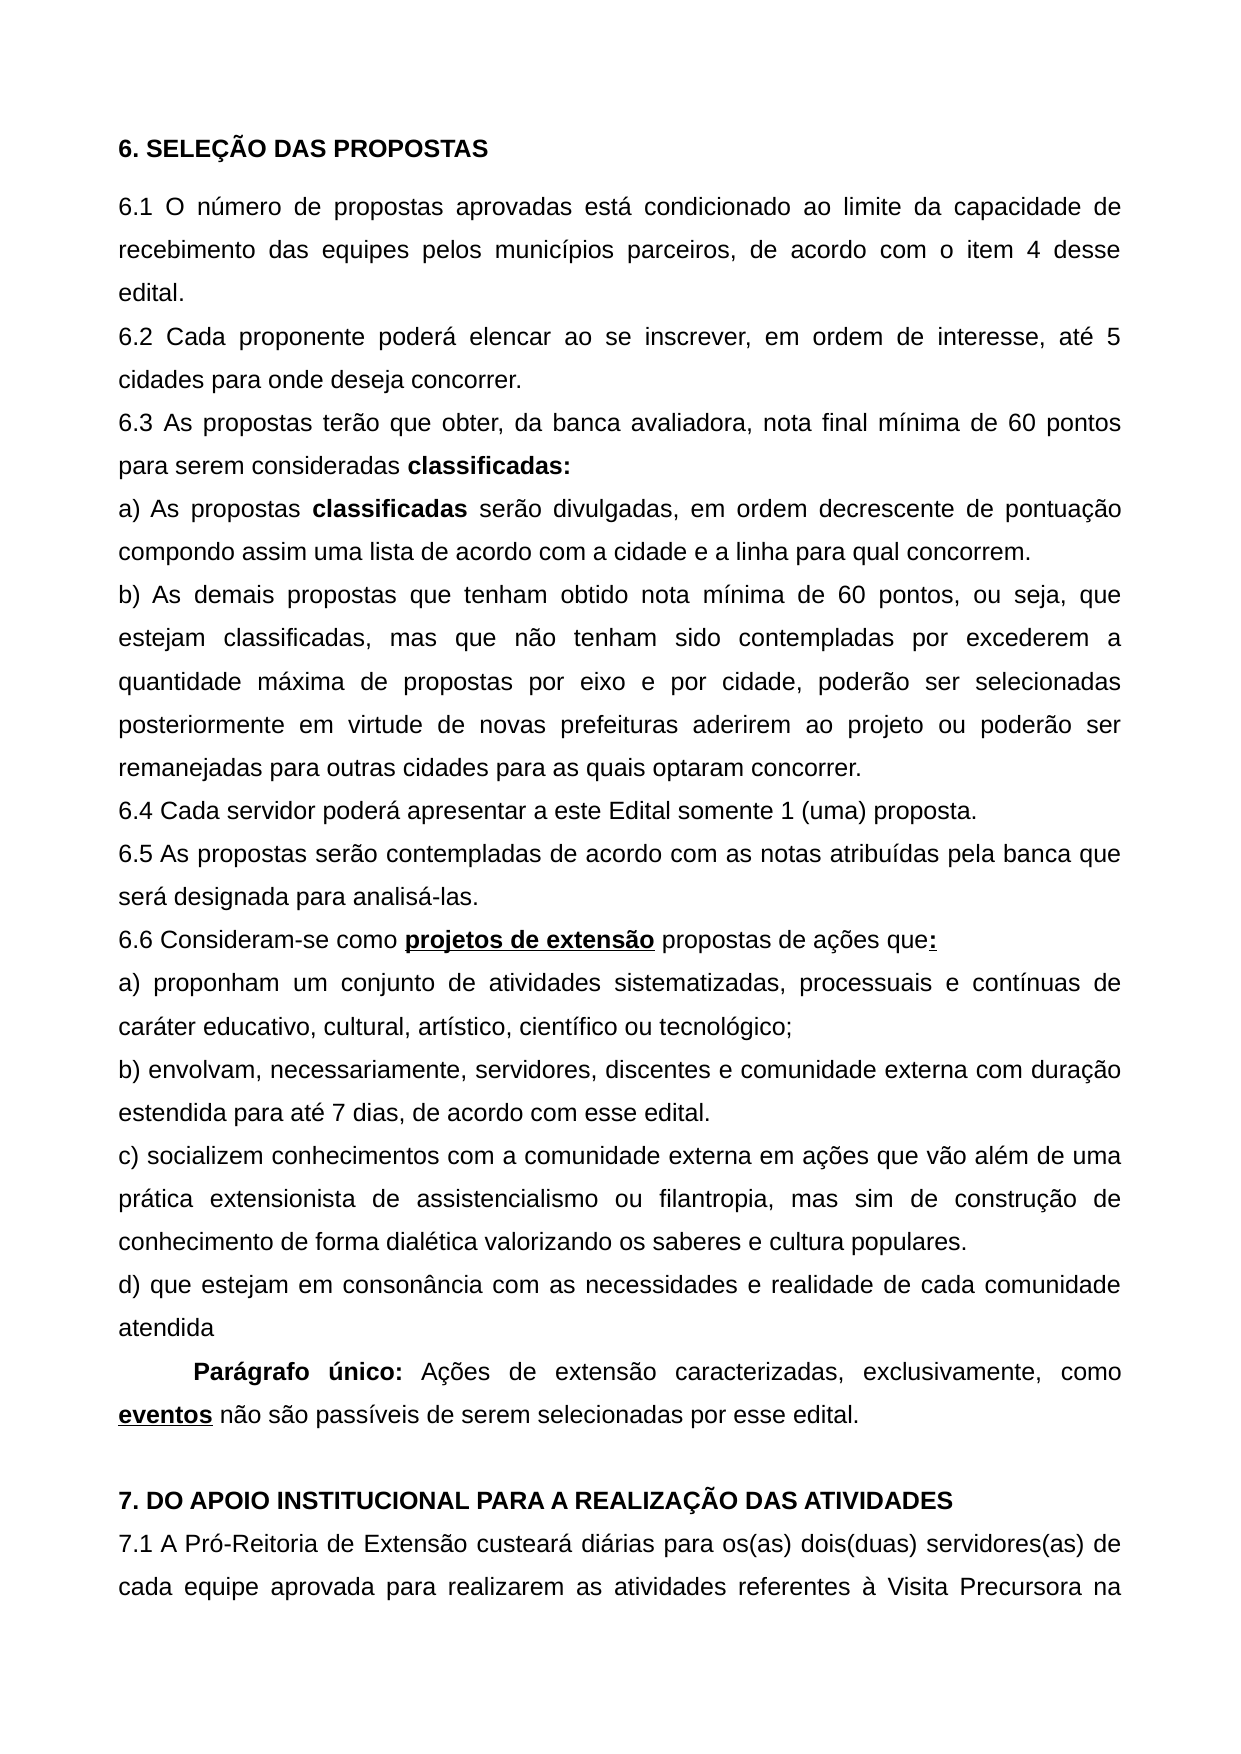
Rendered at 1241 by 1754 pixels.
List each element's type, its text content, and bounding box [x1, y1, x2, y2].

text Parágrafo único: Ações de extensão caracterizadas, exclusivamente, como eventos não são passíveis de serem selecionadas por esse edital. [118, 1356, 1123, 1428]
text 6.3 As propostas terão que obter, da banca avaliadora, nota final mínima de 60 pontos para serem consideradas classificadas: [118, 408, 1123, 479]
text 7. DO APOIO INSTITUCIONAL PARA A REALIZAÇÃO DAS ATIVIDADES [118, 1486, 1123, 1514]
text c) socializem conhecimentos com a comunidade externa em ações que vão além de uma prática extensionista de assistencialismo ou filantropia, mas sim de construção de conhecimento de forma dialética valorizando os saberes e cultura populares. [118, 1141, 1123, 1256]
text a) As propostas classificadas serão divulgadas, em ordem decrescente de pontuação compondo assim uma lista de acordo com a cidade e a linha para qual concorrem. [118, 494, 1123, 566]
text 6.5 As propostas serão contempladas de acordo com as notas atribuídas pela banca que será designada para analisá-las. [118, 839, 1123, 911]
text a) proponham um conjunto de atividades sistematizadas, processuais e contínuas de caráter educativo, cultural, artístico, científico ou tecnológico; [118, 968, 1123, 1040]
text d) que estejam em consonância com as necessidades e realidade de cada comunidade atendida [118, 1270, 1123, 1342]
text 6.2 Cada proponente poderá elencar ao se inscrever, em ordem de interesse, até 5 cidades para onde deseja concorrer. [118, 321, 1123, 393]
text 7.1 A Pró-Reitoria de Extensão custeará diárias para os(as) dois(duas) servidores(as) de cada equipe aprovada para realizarem as atividades referentes à Visita Precursora na [118, 1529, 1123, 1601]
text b) As demais propostas que tenham obtido nota mínima de 60 pontos, ou seja, que estejam classificadas, mas que não tenham sido contempladas por excederem a quantidade máxima de propostas por eixo e por cidade, poderão ser selecionadas posteriormente em virtude de novas prefeituras aderirem ao projeto ou poderão ser remanejadas para outras cidades para as quais optaram concorrer. [118, 580, 1123, 781]
text b) envolvam, necessariamente, servidores, discentes e comunidade externa com duração estendida para até 7 dias, de acordo com esse edital. [118, 1054, 1123, 1126]
text 6.6 Consideram-se como projetos de extensão propostas de ações que: [118, 925, 1123, 954]
text 6.1 O número de propostas aprovadas está condicionado ao limite da capacidade de recebimento das equipes pelos municípios parceiros, de acordo com o item 4 desse edital. [118, 192, 1123, 307]
text 6.4 Cada servidor poderá apresentar a este Edital somente 1 (uma) proposta. [118, 796, 1123, 824]
text 6. SELEÇÃO DAS PROPOSTAS [118, 134, 1123, 163]
